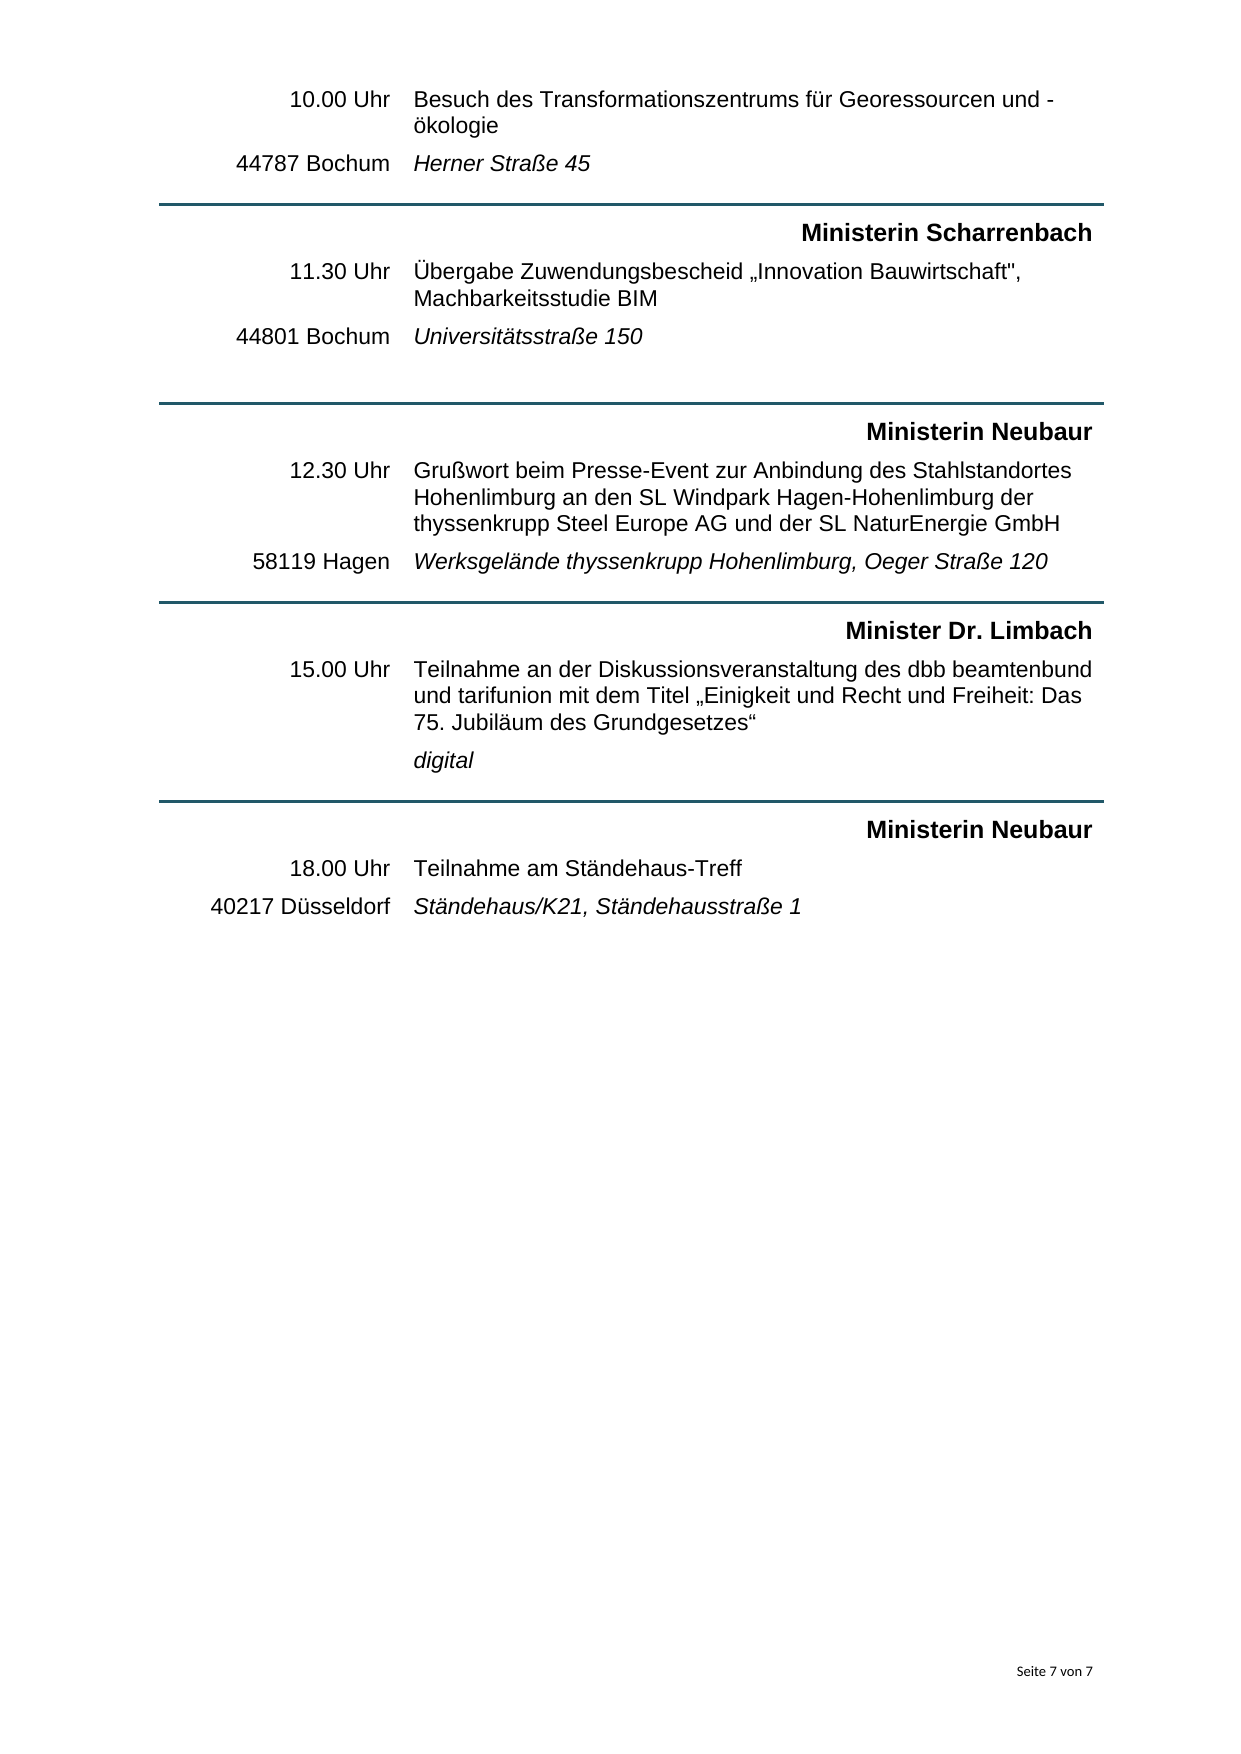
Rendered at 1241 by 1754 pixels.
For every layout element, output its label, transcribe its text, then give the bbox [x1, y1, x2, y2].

table_cell 18.00 Uhr [159, 843, 402, 881]
table_cell 11.30 Uhr [159, 246, 402, 311]
table_cell 44801 Bochum [159, 311, 402, 349]
table_cell 15.00 Uhr [159, 644, 402, 735]
table_header [159, 803, 402, 843]
table_header Ministerin Neubaur [402, 405, 1104, 445]
table_header [159, 405, 402, 445]
table_header [159, 604, 402, 644]
table_cell Herner Straße 45 [402, 138, 1104, 176]
table_cell Grußwort beim Presse-Event zur Anbindung des Stahlstandortes Hohenlimburg an den SL Windpark Hagen-Hohenlimburg der thyssenkrupp Steel Europe AG und der SL NaturEnergie GmbH [402, 445, 1104, 536]
table_cell Werksgelände thyssenkrupp Hohenlimburg, Oeger Straße 120 [402, 536, 1104, 574]
table_header [159, 206, 402, 246]
table_header Ministerin Scharrenbach [402, 206, 1104, 246]
table_cell 12.30 Uhr [159, 445, 402, 536]
table_cell digital [402, 735, 1104, 773]
table_cell Übergabe Zuwendungsbescheid „Innovation Bauwirtschaft", Machbarkeitsstudie BIM [402, 246, 1104, 311]
table_cell [159, 735, 402, 773]
table_cell 10.00 Uhr [159, 74, 402, 138]
table_cell Teilnahme am Ständehaus-Treff [402, 843, 1104, 881]
table_header Minister Dr. Limbach [402, 604, 1104, 644]
table_cell 40217 Düsseldorf [159, 881, 402, 919]
table_cell Ständehaus/K21, Ständehausstraße 1 [402, 881, 1104, 919]
table_cell Besuch des Transformationszentrums für Georessourcen und -ökologie [402, 74, 1104, 138]
table_cell 44787 Bochum [159, 138, 402, 176]
table_cell Teilnahme an der Diskussionsveranstaltung des dbb beamtenbund und tarifunion mit dem Titel „Einigkeit und Recht und Freiheit: Das 75. Jubiläum des Grundgesetzes“ [402, 644, 1104, 735]
table_cell Universitätsstraße 150 [402, 311, 1104, 349]
table_cell 58119 Hagen [159, 536, 402, 574]
table_header Ministerin Neubaur [402, 803, 1104, 843]
